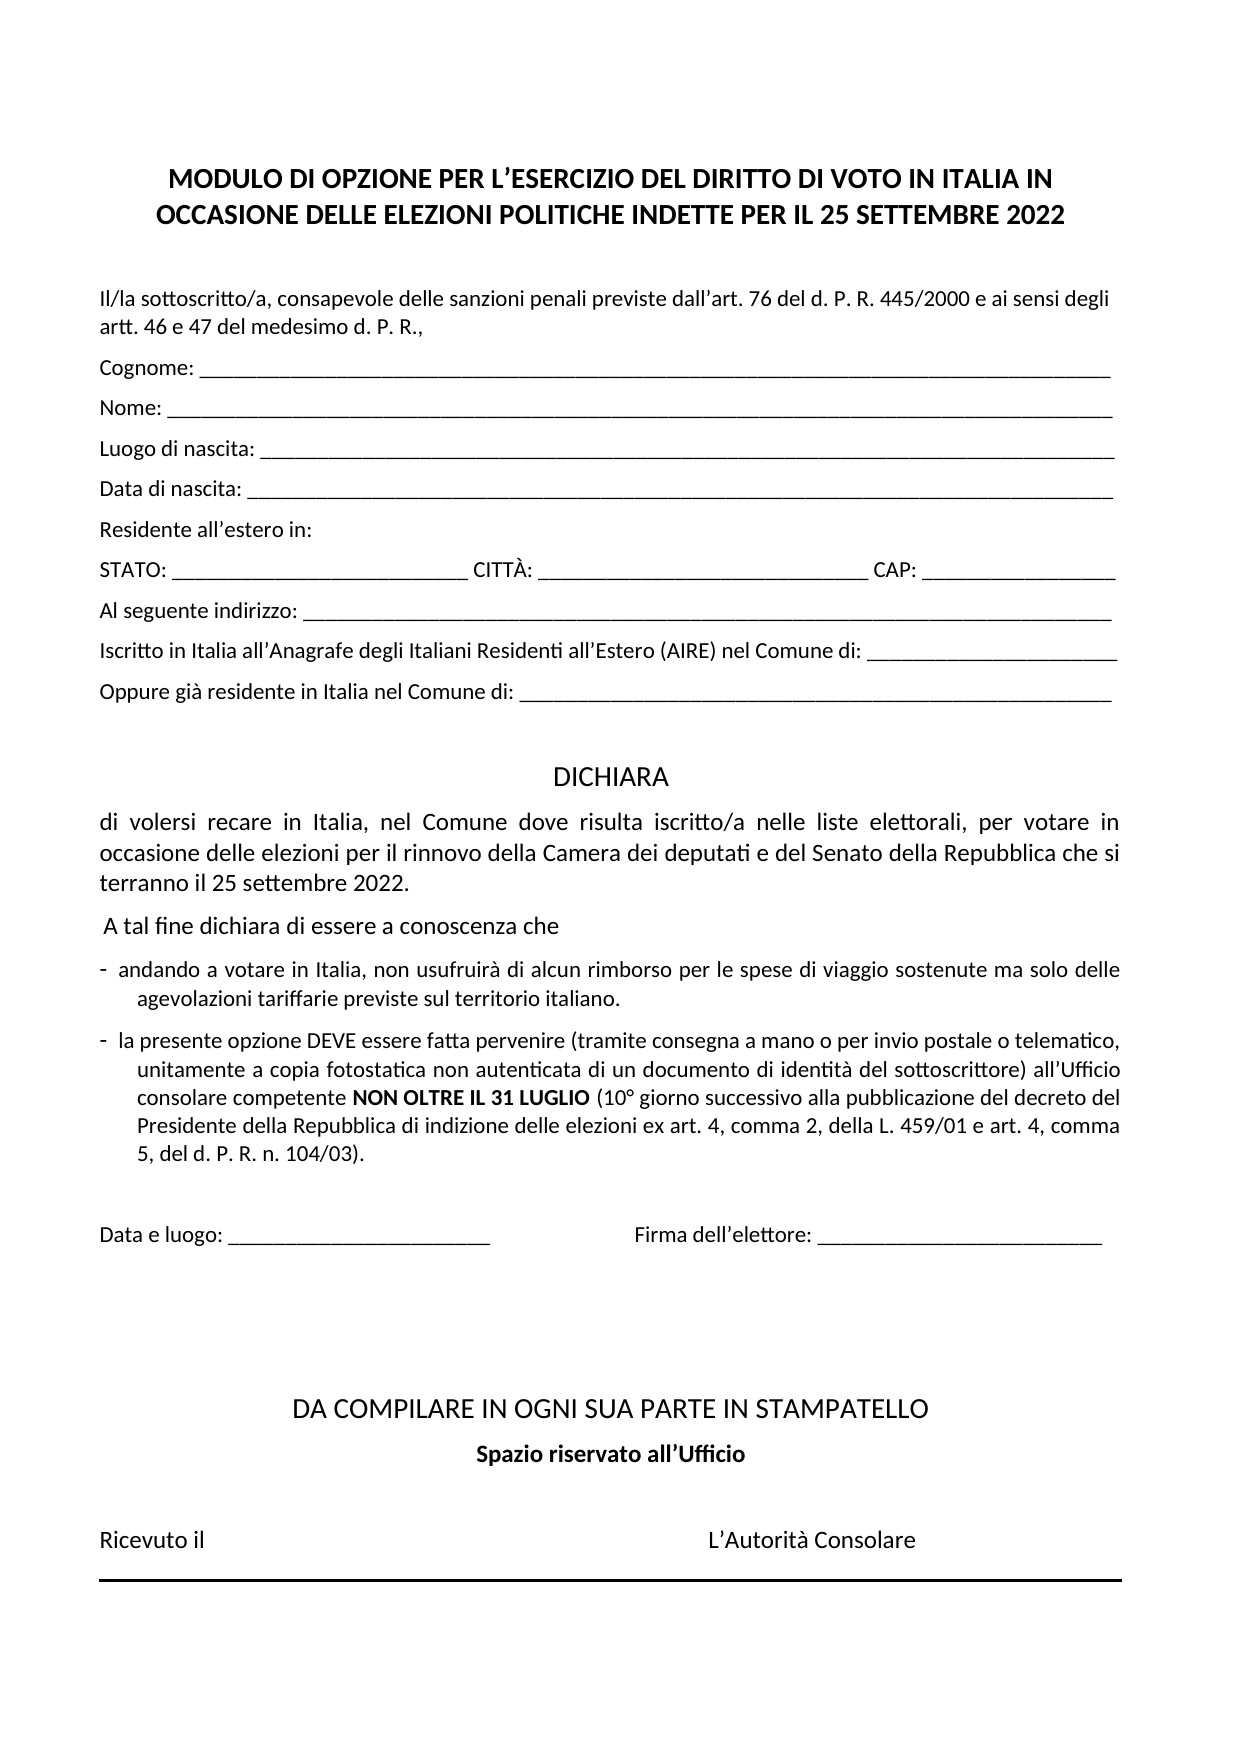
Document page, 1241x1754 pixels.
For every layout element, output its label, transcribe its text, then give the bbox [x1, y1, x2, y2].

text DICHIARA [99, 758, 1122, 794]
list andando a votare in Italia, non usufruirà di alcun rimborso per le spese di viaggio sostenute ma solo delle agevolazioni tariffarie previste sul territorio italiano. [99, 953, 1122, 1012]
text Nome: ___________________________________________________________________________________ [99, 393, 1122, 421]
text Cognome: ________________________________________________________________________________ [99, 353, 1122, 381]
text Il/la sottoscritto/a, consapevole delle sanzioni penali previste dall’art. 76 del d. P. R. 445/2000 e ai sensi degli artt. 46 e 47 del medesimo d. P. R., [99, 284, 1122, 340]
text Residente all’estero in: [99, 515, 1122, 543]
text Oppure già residente in Italia nel Comune di: ____________________________________________________ [99, 677, 1122, 705]
text MODULO DI OPZIONE PER L’ESERCIZIO DEL DIRITTO DI VOTO IN ITALIA IN OCCASIONE DELLE ELEZIONI POLITICHE INDETTE PER IL 25 SETTEMBRE 2022 [99, 160, 1122, 231]
text Data e luogo: _______________________ Firma dell’elettore: _________________________ [99, 1220, 1122, 1248]
text STATO: __________________________ CITTÀ: _____________________________ CAP: _________________ [99, 556, 1122, 583]
text A tal fine dichiara di essere a conoscenza che [99, 910, 1122, 941]
text Iscritto in Italia all’Anagrafe degli Italiani Residenti all’Estero (AIRE) nel Comune di: ______________________ [99, 637, 1122, 664]
text Ricevuto il L’Autorità Consolare [99, 1524, 1122, 1579]
text Luogo di nascita: ___________________________________________________________________________ [99, 434, 1122, 462]
text DA COMPILARE IN OGNI SUA PARTE IN STAMPATELLO [99, 1390, 1122, 1425]
list la presente opzione DEVE essere fatta pervenire (tramite consegna a mano o per invio postale o telematico, unitamente a copia fotostatica non autenticata di un documento di identità del sottoscrittore) all’Ufficio consolare competente NON OLTRE IL 31 LUGLIO (10° giorno successivo alla pubblicazione del decreto del Presidente della Repubblica di indizione delle elezioni ex art. 4, comma 2, della L. 459/01 e art. 4, comma 5, del d. P. R. n. 104/03). [99, 1024, 1122, 1167]
text di volersi recare in Italia, nel Comune dove risulta iscritto/a nelle liste elettorali, per votare in occasione delle elezioni per il rinnovo della Camera dei deputati e del Senato della Repubblica che si terranno il 25 settembre 2022. [99, 806, 1122, 898]
text Data di nascita: ____________________________________________________________________________ [99, 474, 1122, 502]
text Spazio riservato all’Ufficio [99, 1438, 1122, 1468]
text Al seguente indirizzo: _______________________________________________________________________ [99, 596, 1122, 624]
